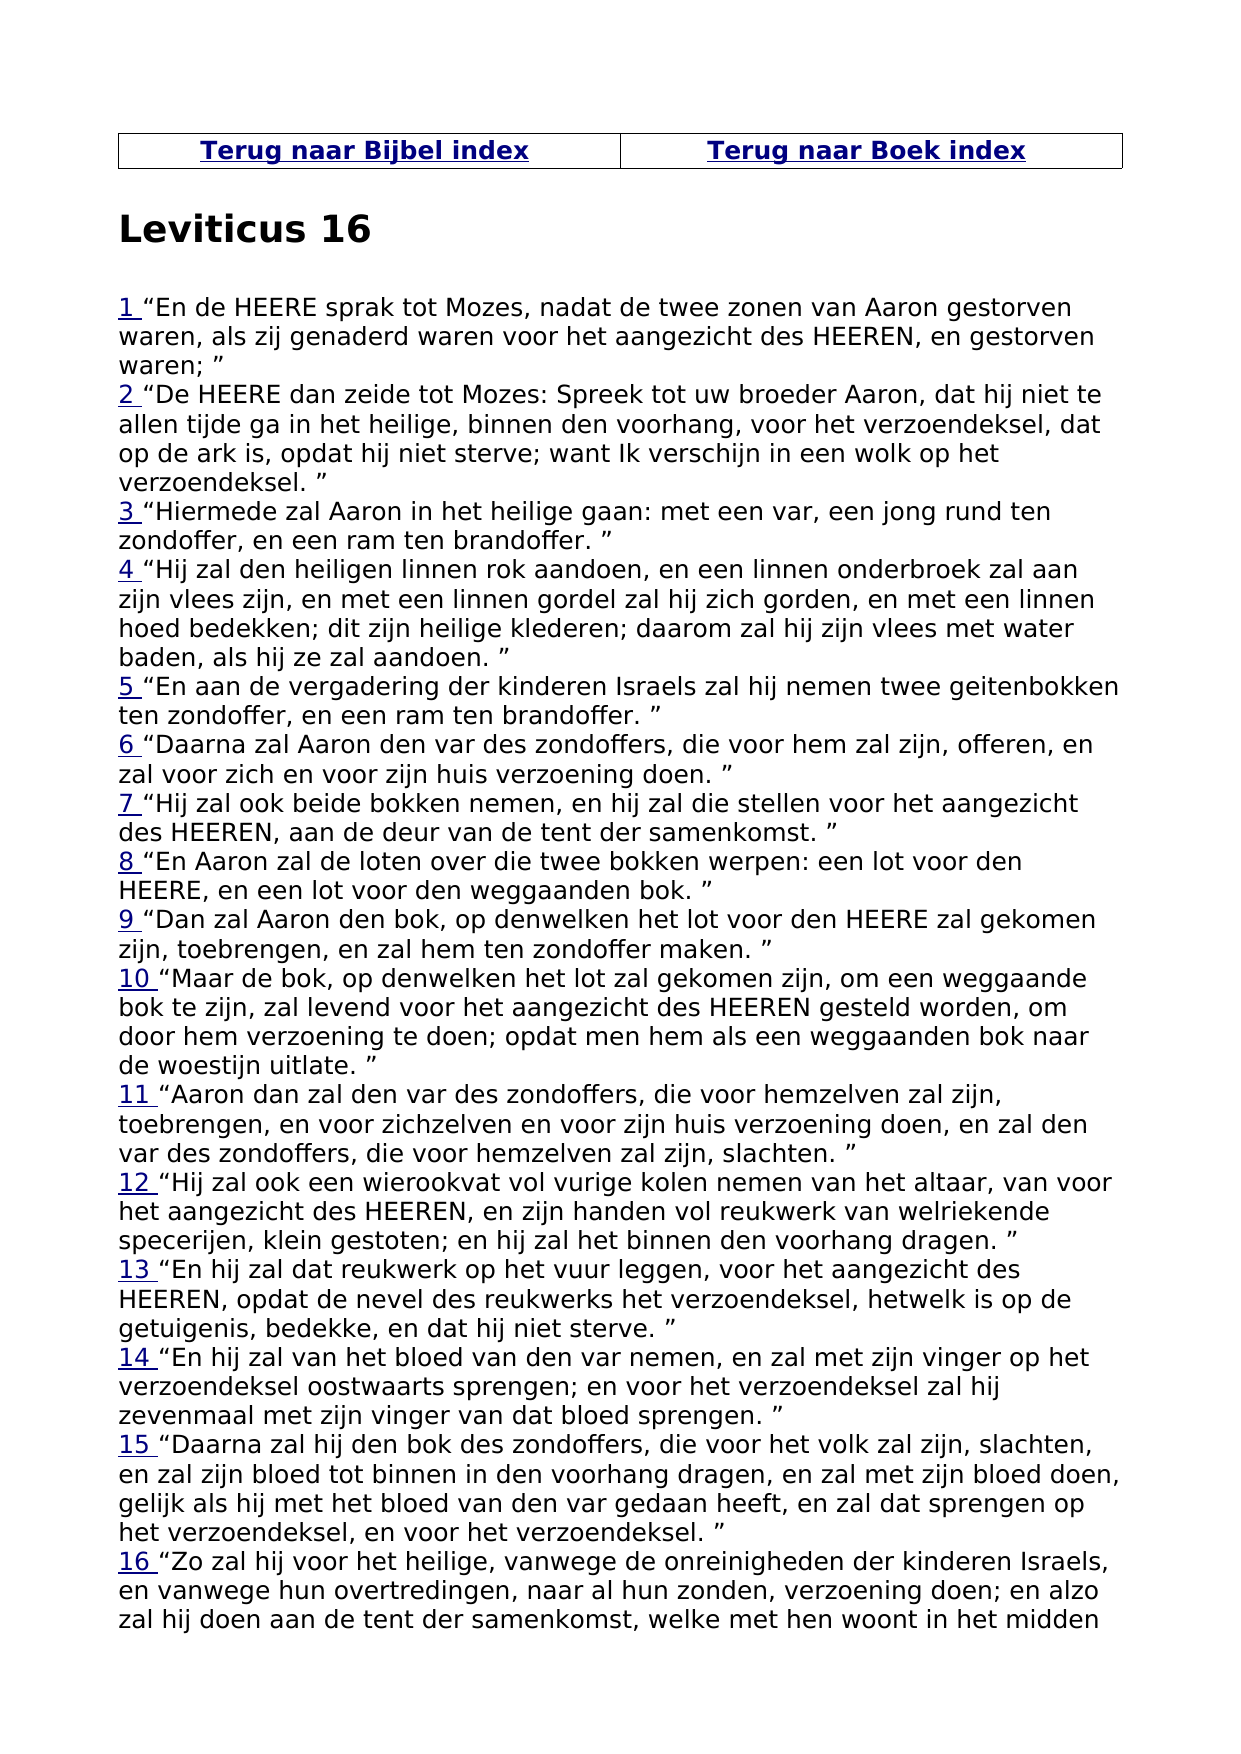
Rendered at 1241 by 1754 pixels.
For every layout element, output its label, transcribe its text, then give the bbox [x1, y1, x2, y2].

table_header Terug naar Boek index [621, 134, 1122, 168]
text 1 “En de HEERE sprak tot Mozes, nadat de twee zonen van Aaron gestorven waren, als zij genaderd waren voor het aangezicht des HEEREN, en gestorven waren; ” 2 “De HEERE dan zeide tot Mozes: Spreek tot uw broeder Aaron, dat hij niet te allen tijde ga in het heilige, binnen den voorhang, voor het verzoendeksel, dat op de ark is, opdat hij niet sterve; want Ik verschijn in een wolk op het verzoendeksel. ” 3 “Hiermede zal Aaron in het heilige gaan: met een var, een jong rund ten zondoffer, en een ram ten brandoffer. ” 4 “Hij zal den heiligen linnen rok aandoen, en een linnen onderbroek zal aan zijn vlees zijn, en met een linnen gordel zal hij zich gorden, en met een linnen hoed bedekken; dit zijn heilige klederen; daarom zal hij zijn vlees met water baden, als hij ze zal aandoen. ” 5 “En aan de vergadering der kinderen Israels zal hij nemen twee geitenbokken ten zondoffer, en een ram ten brandoffer. ” 6 “Daarna zal Aaron den var des zondoffers, die voor hem zal zijn, offeren, en zal voor zich en voor zijn huis verzoening doen. ” 7 “Hij zal ook beide bokken nemen, en hij zal die stellen voor het aangezicht des HEEREN, aan de deur van de tent der samenkomst. ” 8 “En Aaron zal de loten over die twee bokken werpen: een lot voor den HEERE, en een lot voor den weggaanden bok. ” 9 “Dan zal Aaron den bok, op denwelken het lot voor den HEERE zal gekomen zijn, toebrengen, en zal hem ten zondoffer maken. ” 10 “Maar de bok, op denwelken het lot zal gekomen zijn, om een weggaande bok te zijn, zal levend voor het aangezicht des HEEREN gesteld worden, om door hem verzoening te doen; opdat men hem als een weggaanden bok naar de woestijn uitlate. ” 11 “Aaron dan zal den var des zondoffers, die voor hemzelven zal zijn, toebrengen, en voor zichzelven en voor zijn huis verzoening doen, en zal den var des zondoffers, die voor hemzelven zal zijn, slachten. ” 12 “Hij zal ook een wierookvat vol vurige kolen nemen van het altaar, van voor het aangezicht des HEEREN, en zijn handen vol reukwerk van welriekende specerijen, klein gestoten; en hij zal het binnen den voorhang dragen. ” 13 “En hij zal dat reukwerk op het vuur leggen, voor het aangezicht des HEEREN, opdat de nevel des reukwerks het verzoendeksel, hetwelk is op de getuigenis, bedekke, en dat hij niet sterve. ” 14 “En hij zal van het bloed van den var nemen, en zal met zijn vinger op het verzoendeksel oostwaarts sprengen; en voor het verzoendeksel zal hij zevenmaal met zijn vinger van dat bloed sprengen. ” 15 “Daarna zal hij den bok des zondoffers, die voor het volk zal zijn, slachten, en zal zijn bloed tot binnen in den voorhang dragen, en zal met zijn bloed doen, gelijk als hij met het bloed van den var gedaan heeft, en zal dat sprengen op het verzoendeksel, en voor het verzoendeksel. ” 16 “Zo zal hij voor het heilige, vanwege de onreinigheden der kinderen Israels, en vanwege hun overtredingen, naar al hun zonden, verzoening doen; en alzo zal hij doen aan de tent der samenkomst, welke met hen woont in het midden [118, 264, 1122, 1635]
table_header Terug naar Bijbel index [119, 134, 620, 168]
subtitle Leviticus 16 [118, 208, 1122, 252]
